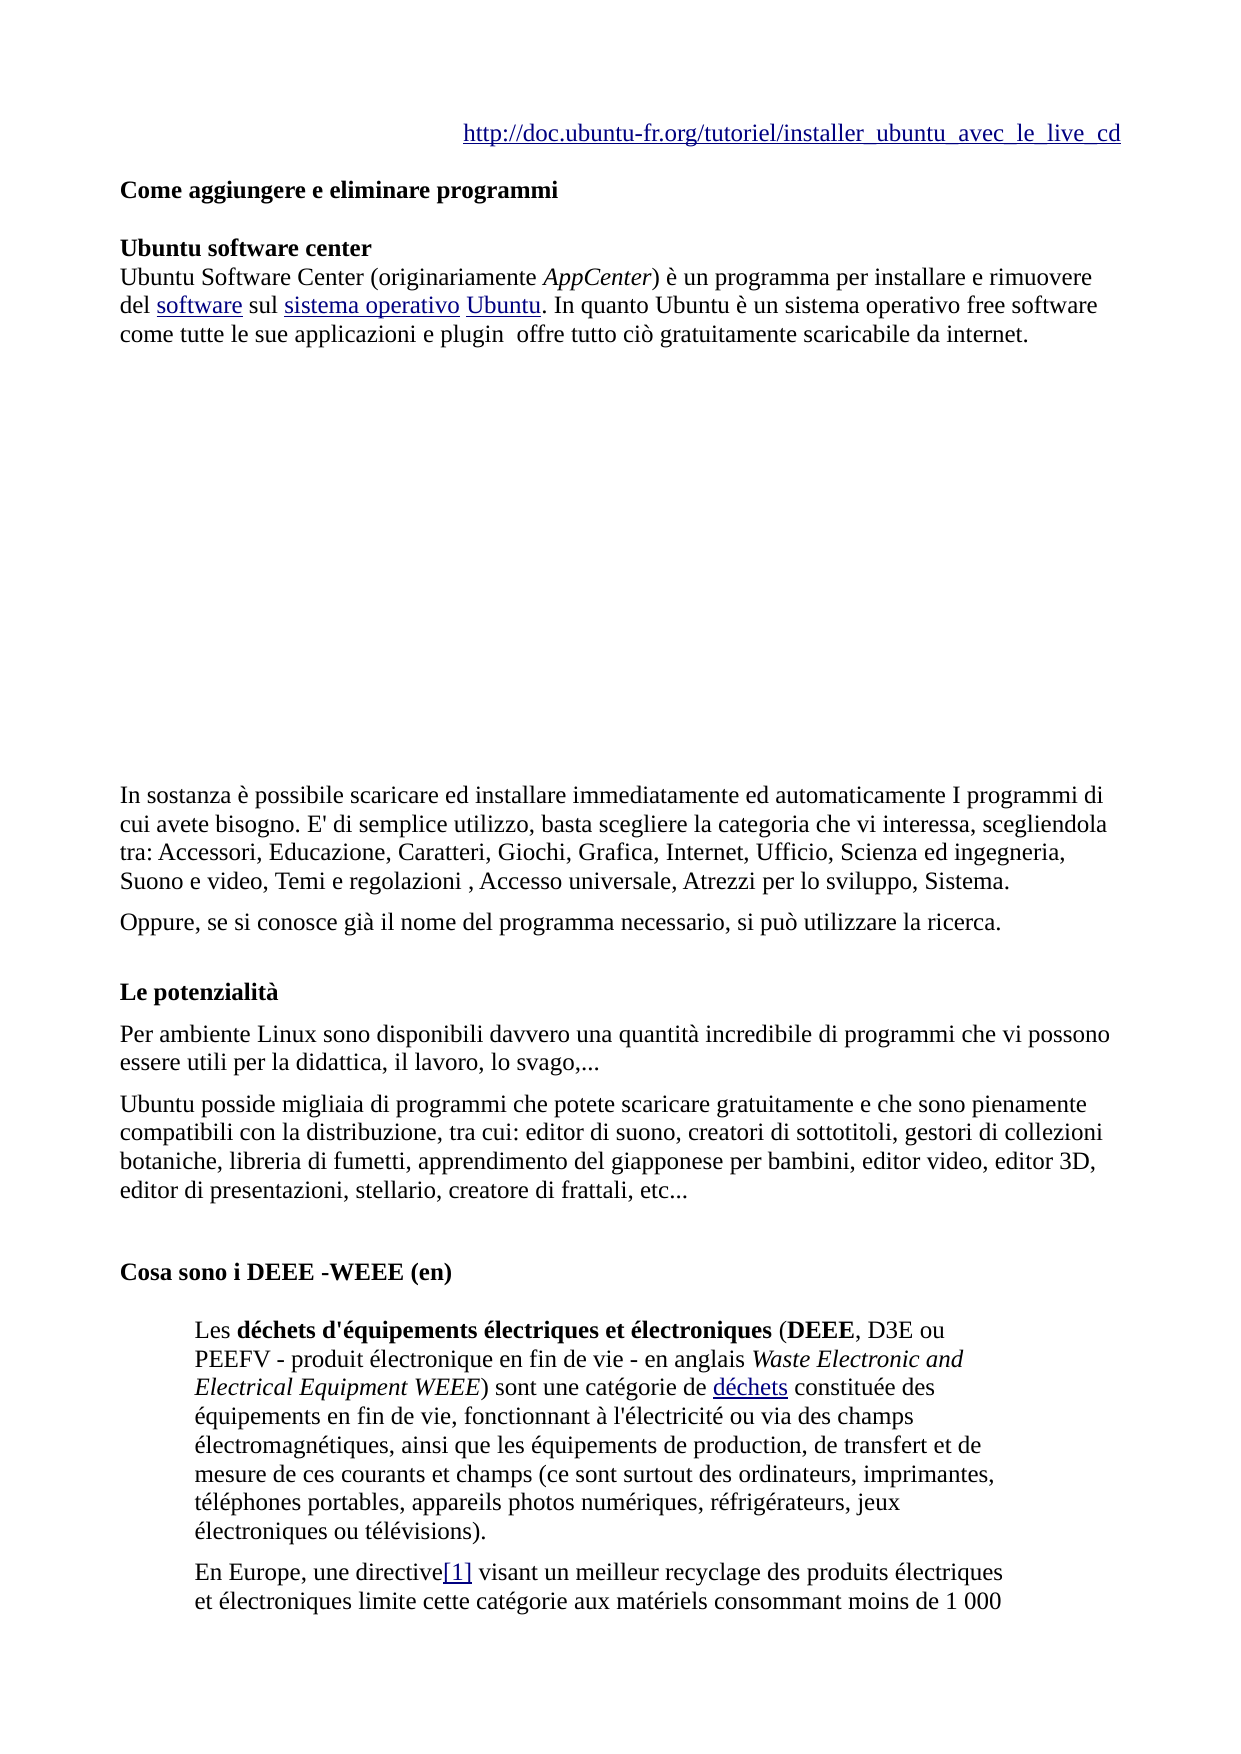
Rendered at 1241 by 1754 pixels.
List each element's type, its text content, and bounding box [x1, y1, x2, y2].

text In sostanza è possibile scaricare ed installare immediatamente ed automaticamente I programmi di cui avete bisogno. E' di semplice utilizzo, basta scegliere la categoria che vi interessa, scegliendola tra: Accessori, Educazione, Caratteri, Giochi, Grafica, Internet, Ufficio, Scienza ed ingegneria, Suono e video, Temi e regolazioni , Accesso universale, Atrezzi per lo sviluppo, Sistema. [119, 780, 1122, 895]
text Ubuntu posside migliaia di programmi che potete scaricare gratuitamente e che sono pienamente compatibili con la distribuzione, tra cui: editor di suono, creatori di sottotitoli, gestori di collezioni botaniche, libreria di fumetti, apprendimento del giapponese per bambini, editor video, editor 3D, editor di presentazioni, stellario, creatore di frattali, etc... [119, 1089, 1122, 1204]
text Come aggiungere e eliminare programmi [119, 176, 1122, 204]
text http://doc.ubuntu-fr.org/tutoriel/installer_ubuntu_avec_le_live_cd [119, 118, 1121, 147]
text Cosa sono i DEEE -WEEE (en) [119, 1257, 1122, 1286]
text Les déchets d'équipements électriques et électroniques (DEEE, D3E ou PEEFV - produit électronique en fin de vie - en anglais Waste Electronic and Electrical Equipment WEEE) sont une catégorie de déchets constituée des équipements en fin de vie, fonctionnant à l'électricité ou via des champs électromagnétiques, ainsi que les équipements de production, de transfert et de mesure de ces courants et champs (ce sont surtout des ordinateurs, imprimantes, téléphones portables, appareils photos numériques, réfrigérateurs, jeux électroniques ou télévisions). [194, 1315, 1019, 1545]
text Le potenzialità [119, 949, 1122, 1006]
text Ubuntu software center [119, 233, 1122, 262]
text En Europe, une directive[1] visant un meilleur recyclage des produits électriques et électroniques limite cette catégorie aux matériels consommant moins de 1 000 [194, 1557, 1019, 1615]
text Oppure, se si conosce già il nome del programma necessario, si può utilizzare la ricerca. [119, 907, 1122, 936]
text Ubuntu Software Center (originariamente AppCenter) è un programma per installare e rimuovere del software sul sistema operativo Ubuntu. In quanto Ubuntu è un sistema operativo free software come tutte le sue applicazioni e plugin offre tutto ciò gratuitamente scaricabile da internet. [119, 262, 1122, 348]
text Per ambiente Linux sono disponibili davvero una quantità incredibile di programmi che vi possono essere utili per la didattica, il lavoro, lo svago,... [119, 1019, 1122, 1076]
